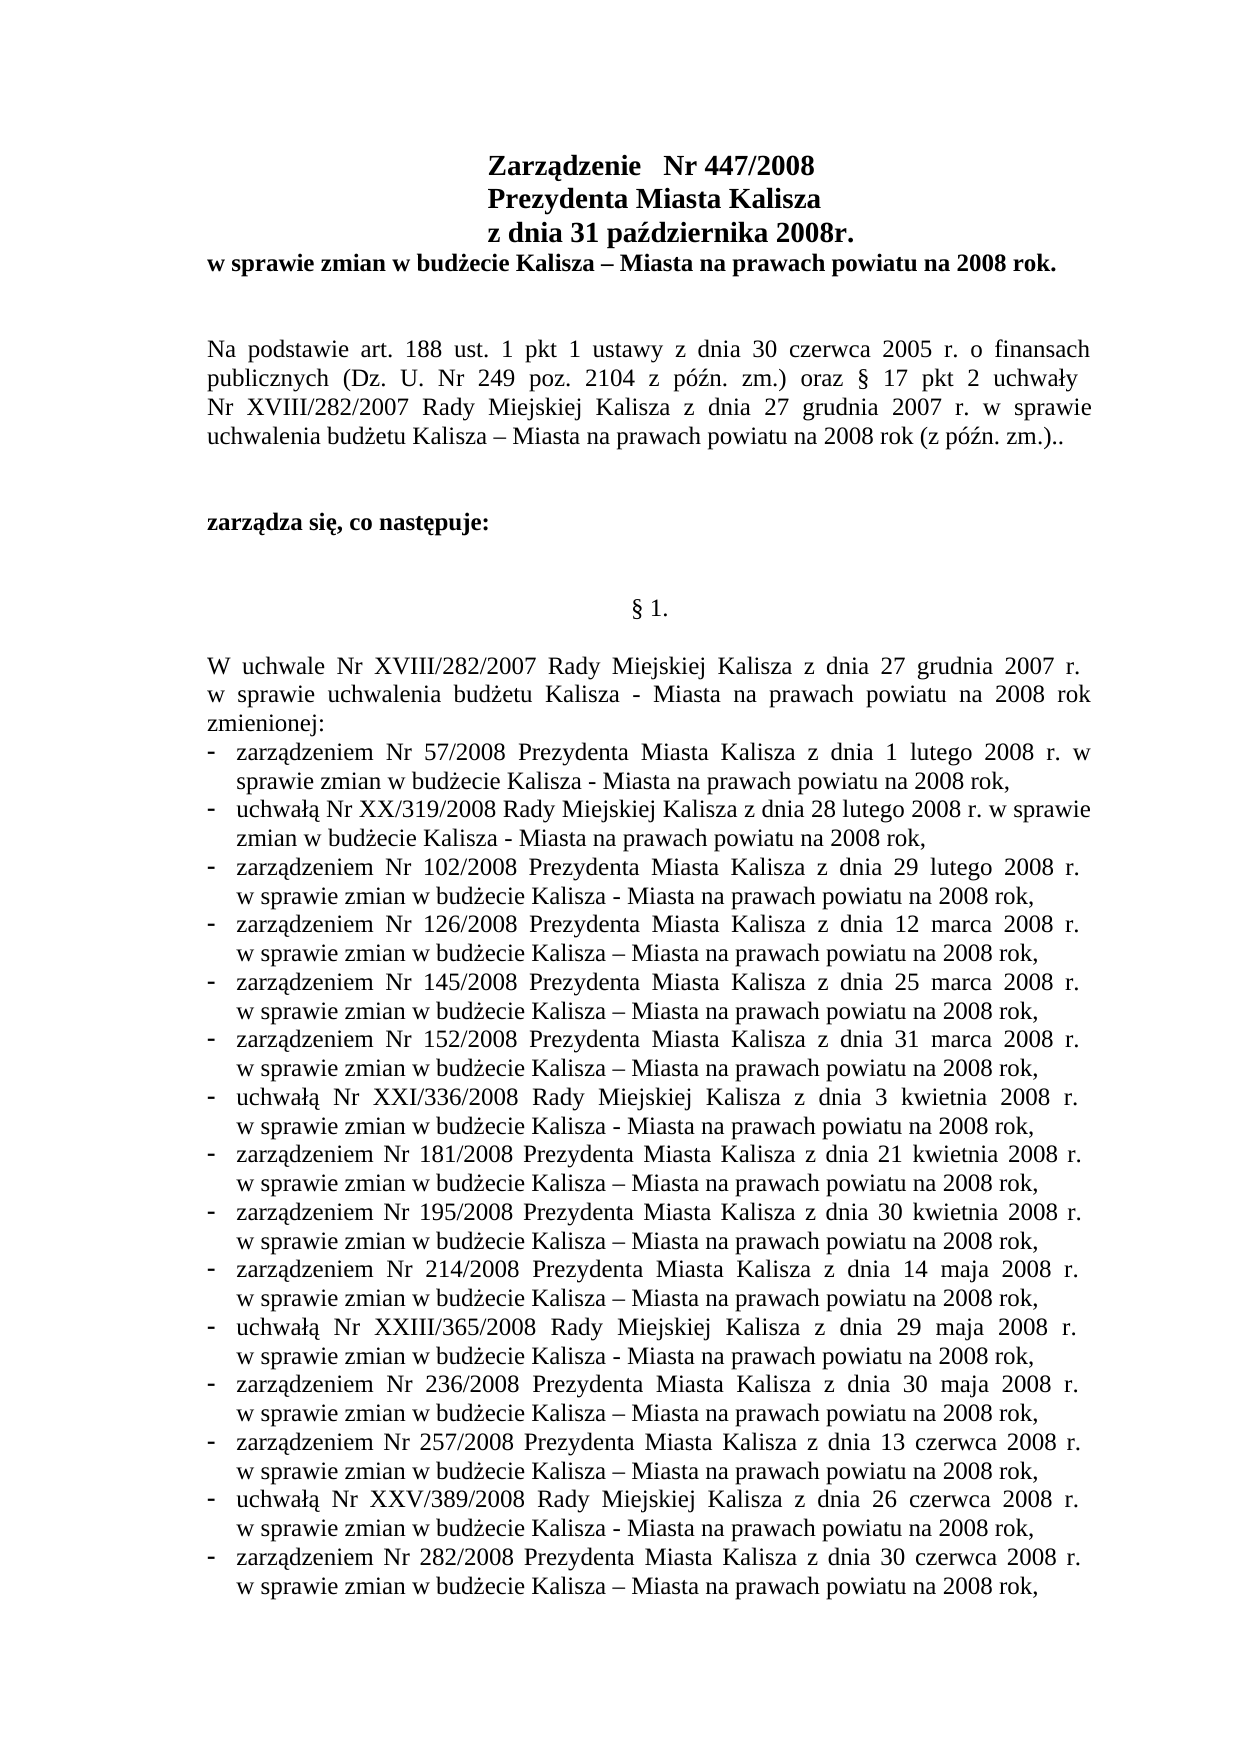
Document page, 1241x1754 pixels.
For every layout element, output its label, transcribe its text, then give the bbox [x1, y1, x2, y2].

list zarządzeniem Nr 102/2008 Prezydenta Miasta Kalisza z dnia 29 lutego 2008 r. w sprawie zmian w budżecie Kalisza - Miasta na prawach powiatu na 2008 rok, [207, 852, 1092, 909]
list zarządzeniem Nr 282/2008 Prezydenta Miasta Kalisza z dnia 30 czerwca 2008 r. w sprawie zmian w budżecie Kalisza – Miasta na prawach powiatu na 2008 rok, [207, 1542, 1092, 1599]
list zarządzeniem Nr 126/2008 Prezydenta Miasta Kalisza z dnia 12 marca 2008 r. w sprawie zmian w budżecie Kalisza – Miasta na prawach powiatu na 2008 rok, [207, 909, 1092, 967]
list zarządzeniem Nr 214/2008 Prezydenta Miasta Kalisza z dnia 14 maja 2008 r. w sprawie zmian w budżecie Kalisza – Miasta na prawach powiatu na 2008 rok, [207, 1254, 1092, 1312]
list zarządzeniem Nr 257/2008 Prezydenta Miasta Kalisza z dnia 13 czerwca 2008 r. w sprawie zmian w budżecie Kalisza – Miasta na prawach powiatu na 2008 rok, [207, 1427, 1092, 1484]
list zarządzeniem Nr 236/2008 Prezydenta Miasta Kalisza z dnia 30 maja 2008 r. w sprawie zmian w budżecie Kalisza – Miasta na prawach powiatu na 2008 rok, [207, 1369, 1092, 1427]
list uchwałą Nr XX/319/2008 Rady Miejskiej Kalisza z dnia 28 lutego 2008 r. w sprawie zmian w budżecie Kalisza - Miasta na prawach powiatu na 2008 rok, [207, 794, 1092, 852]
text zarządza się, co następuje: [207, 507, 1092, 536]
text w sprawie zmian w budżecie Kalisza – Miasta na prawach powiatu na 2008 rok. [207, 248, 1092, 277]
list uchwałą Nr XXV/389/2008 Rady Miejskiej Kalisza z dnia 26 czerwca 2008 r. w sprawie zmian w budżecie Kalisza - Miasta na prawach powiatu na 2008 rok, [207, 1484, 1092, 1542]
list uchwałą Nr XXI/336/2008 Rady Miejskiej Kalisza z dnia 3 kwietnia 2008 r. w sprawie zmian w budżecie Kalisza - Miasta na prawach powiatu na 2008 rok, [207, 1082, 1092, 1139]
list zarządzeniem Nr 195/2008 Prezydenta Miasta Kalisza z dnia 30 kwietnia 2008 r. w sprawie zmian w budżecie Kalisza – Miasta na prawach powiatu na 2008 rok, [207, 1197, 1092, 1254]
list zarządzeniem Nr 57/2008 Prezydenta Miasta Kalisza z dnia 1 lutego 2008 r. w sprawie zmian w budżecie Kalisza - Miasta na prawach powiatu na 2008 rok, [207, 737, 1092, 794]
title Zarządzenie Nr 447/2008 [487, 148, 871, 181]
text Na podstawie art. 188 ust. 1 pkt 1 ustawy z dnia 30 czerwca 2005 r. o finansach publicznych (Dz. U. Nr 249 poz. 2104 z późn. zm.) oraz § 17 pkt 2 uchwały Nr XVIII/282/2007 Rady Miejskiej Kalisza z dnia 27 grudnia 2007 r. w sprawie uchwalenia budżetu Kalisza – Miasta na prawach powiatu na 2008 rok (z późn. zm.).. [207, 334, 1092, 449]
list zarządzeniem Nr 145/2008 Prezydenta Miasta Kalisza z dnia 25 marca 2008 r. w sprawie zmian w budżecie Kalisza – Miasta na prawach powiatu na 2008 rok, [207, 967, 1092, 1024]
list zarządzeniem Nr 152/2008 Prezydenta Miasta Kalisza z dnia 31 marca 2008 r. w sprawie zmian w budżecie Kalisza – Miasta na prawach powiatu na 2008 rok, [207, 1024, 1092, 1082]
list uchwałą Nr XXIII/365/2008 Rady Miejskiej Kalisza z dnia 29 maja 2008 r. w sprawie zmian w budżecie Kalisza - Miasta na prawach powiatu na 2008 rok, [207, 1312, 1092, 1369]
title Prezydenta Miasta Kalisza [487, 181, 856, 215]
text W uchwale Nr XVIII/282/2007 Rady Miejskiej Kalisza z dnia 27 grudnia 2007 r. w sprawie uchwalenia budżetu Kalisza - Miasta na prawach powiatu na 2008 rok zmienionej: [207, 651, 1092, 737]
title z dnia 31 października 2008r. [487, 215, 856, 248]
list zarządzeniem Nr 181/2008 Prezydenta Miasta Kalisza z dnia 21 kwietnia 2008 r. w sprawie zmian w budżecie Kalisza – Miasta na prawach powiatu na 2008 rok, [207, 1139, 1092, 1197]
text § 1. [207, 593, 1092, 622]
